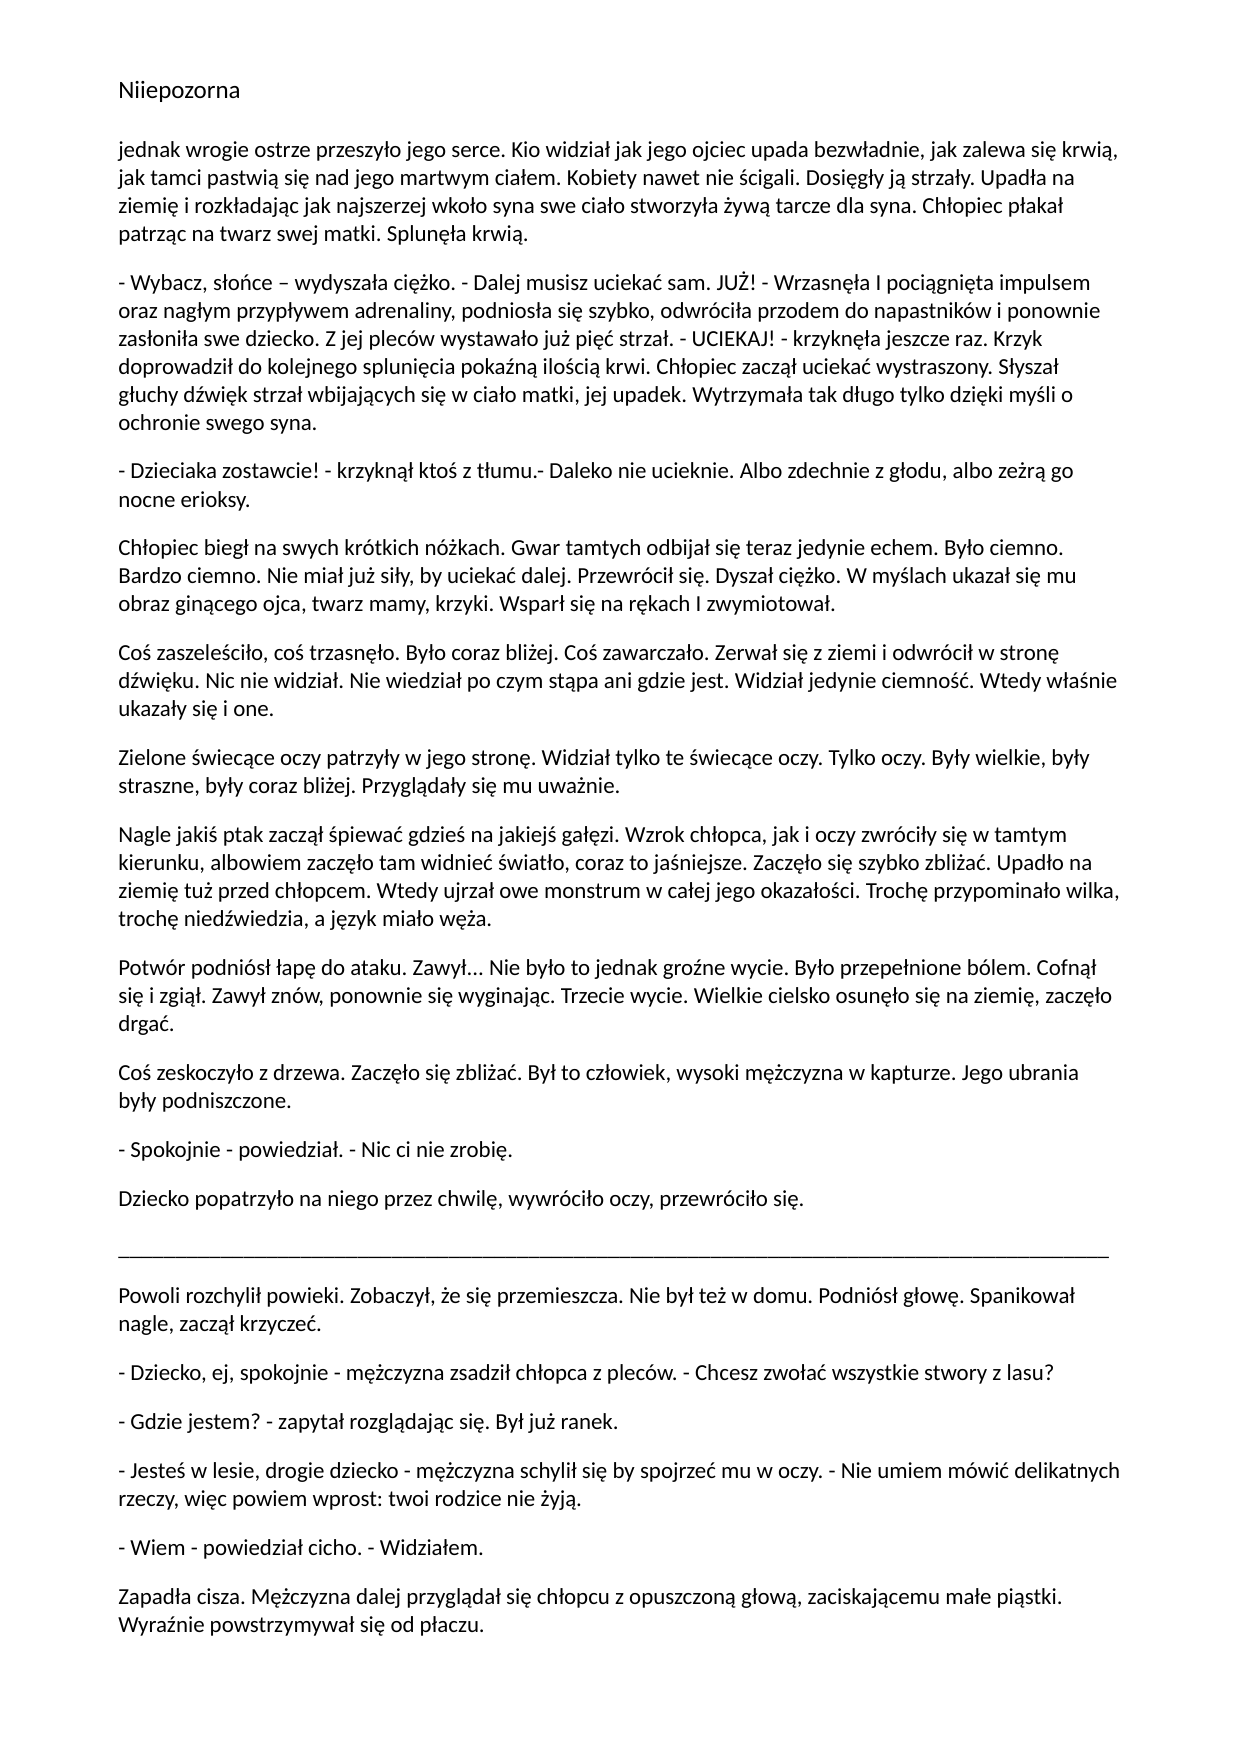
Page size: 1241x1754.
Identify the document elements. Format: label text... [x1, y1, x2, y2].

text - Wybacz, słońce – wydyszała ciężko. - Dalej musisz uciekać sam. JUŻ! - Wrzasnęła I pociągnięta impulsem oraz nagłym przypływem adrenaliny, podniosła się szybko, odwróciła przodem do napastników i ponownie zasłoniła swe dziecko. Z jej pleców wystawało już pięć strzał. - UCIEKAJ! - krzyknęła jeszcze raz. Krzyk doprowadził do kolejnego splunięcia pokaźną ilością krwi. Chłopiec zaczął uciekać wystraszony. Słyszał głuchy dźwięk strzał wbijających się w ciało matki, jej upadek. Wytrzymała tak długo tylko dzięki myśli o ochronie swego syna. [118, 268, 1122, 436]
text Powoli rozchylił powieki. Zobaczył, że się przemieszcza. Nie był też w domu. Podniósł głowę. Spanikował nagle, zaczął krzyczeć. [118, 1281, 1122, 1337]
text Zapadła cisza. Mężczyzna dalej przyglądał się chłopcu z opuszczoną głową, zaciskającemu małe piąstki. Wyraźnie powstrzymywał się od płaczu. [118, 1582, 1122, 1638]
text jednak wrogie ostrze przeszyło jego serce. Kio widział jak jego ojciec upada bezwładnie, jak zalewa się krwią, jak tamci pastwią się nad jego martwym ciałem. Kobiety nawet nie ścigali. Dosięgły ją strzały. Upadła na ziemię i rozkładając jak najszerzej wkoło syna swe ciało stworzyła żywą tarcze dla syna. Chłopiec płakał patrząc na twarz swej matki. Splunęła krwią. [118, 135, 1122, 247]
text Zielone świecące oczy patrzyły w jego stronę. Widział tylko te świecące oczy. Tylko oczy. Były wielkie, były straszne, były coraz bliżej. Przyglądały się mu uważnie. [118, 743, 1122, 799]
text Potwór podniósł łapę do ataku. Zawył... Nie było to jednak groźne wycie. Było przepełnione bólem. Cofnął się i zgiął. Zawył znów, ponownie się wyginając. Trzecie wycie. Wielkie cielsko osunęło się na ziemię, zaczęło drgać. [118, 953, 1122, 1037]
text Coś zeskoczyło z drzewa. Zaczęło się zbliżać. Był to człowiek, wysoki mężczyzna w kapturze. Jego ubrania były podniszczone. [118, 1058, 1122, 1114]
text - Wiem - powiedział cicho. - Widziałem. [118, 1533, 1122, 1561]
text - Dzieciaka zostawcie! - krzyknął ktoś z tłumu.- Daleko nie ucieknie. Albo zdechnie z głodu, albo zeżrą go nocne erioksy. [118, 457, 1122, 513]
text - Spokojnie - powiedział. - Nic ci nie zrobię. [118, 1135, 1122, 1163]
text - Gdzie jestem? - zapytał rozglądając się. Był już ranek. [118, 1407, 1122, 1435]
text _______________________________________________________________________________________ [118, 1233, 1122, 1261]
text Nagle jakiś ptak zaczął śpiewać gdzieś na jakiejś gałęzi. Wzrok chłopca, jak i oczy zwróciły się w tamtym kierunku, albowiem zaczęło tam widnieć światło, coraz to jaśniejsze. Zaczęło się szybko zbliżać. Upadło na ziemię tuż przed chłopcem. Wtedy ujrzał owe monstrum w całej jego okazałości. Trochę przypominało wilka, trochę niedźwiedzia, a język miało węża. [118, 820, 1122, 932]
text Coś zaszeleściło, coś trzasnęło. Było coraz bliżej. Coś zawarczało. Zerwał się z ziemi i odwrócił w stronę dźwięku. Nic nie widział. Nie wiedział po czym stąpa ani gdzie jest. Widział jedynie ciemność. Wtedy właśnie ukazały się i one. [118, 638, 1122, 722]
text - Jesteś w lesie, drogie dziecko - mężczyzna schylił się by spojrzeć mu w oczy. - Nie umiem mówić delikatnych rzeczy, więc powiem wprost: twoi rodzice nie żyją. [118, 1456, 1122, 1512]
text Chłopiec biegł na swych krótkich nóżkach. Gwar tamtych odbijał się teraz jedynie echem. Było ciemno. Bardzo ciemno. Nie miał już siły, by uciekać dalej. Przewrócił się. Dyszał ciężko. W myślach ukazał się mu obraz ginącego ojca, twarz mamy, krzyki. Wsparł się na rękach I zwymiotował. [118, 533, 1122, 618]
text Dziecko popatrzyło na niego przez chwilę, wywróciło oczy, przewróciło się. [118, 1184, 1122, 1212]
text - Dziecko, ej, spokojnie - mężczyzna zsadził chłopca z pleców. - Chcesz zwołać wszystkie stwory z lasu? [118, 1358, 1122, 1386]
